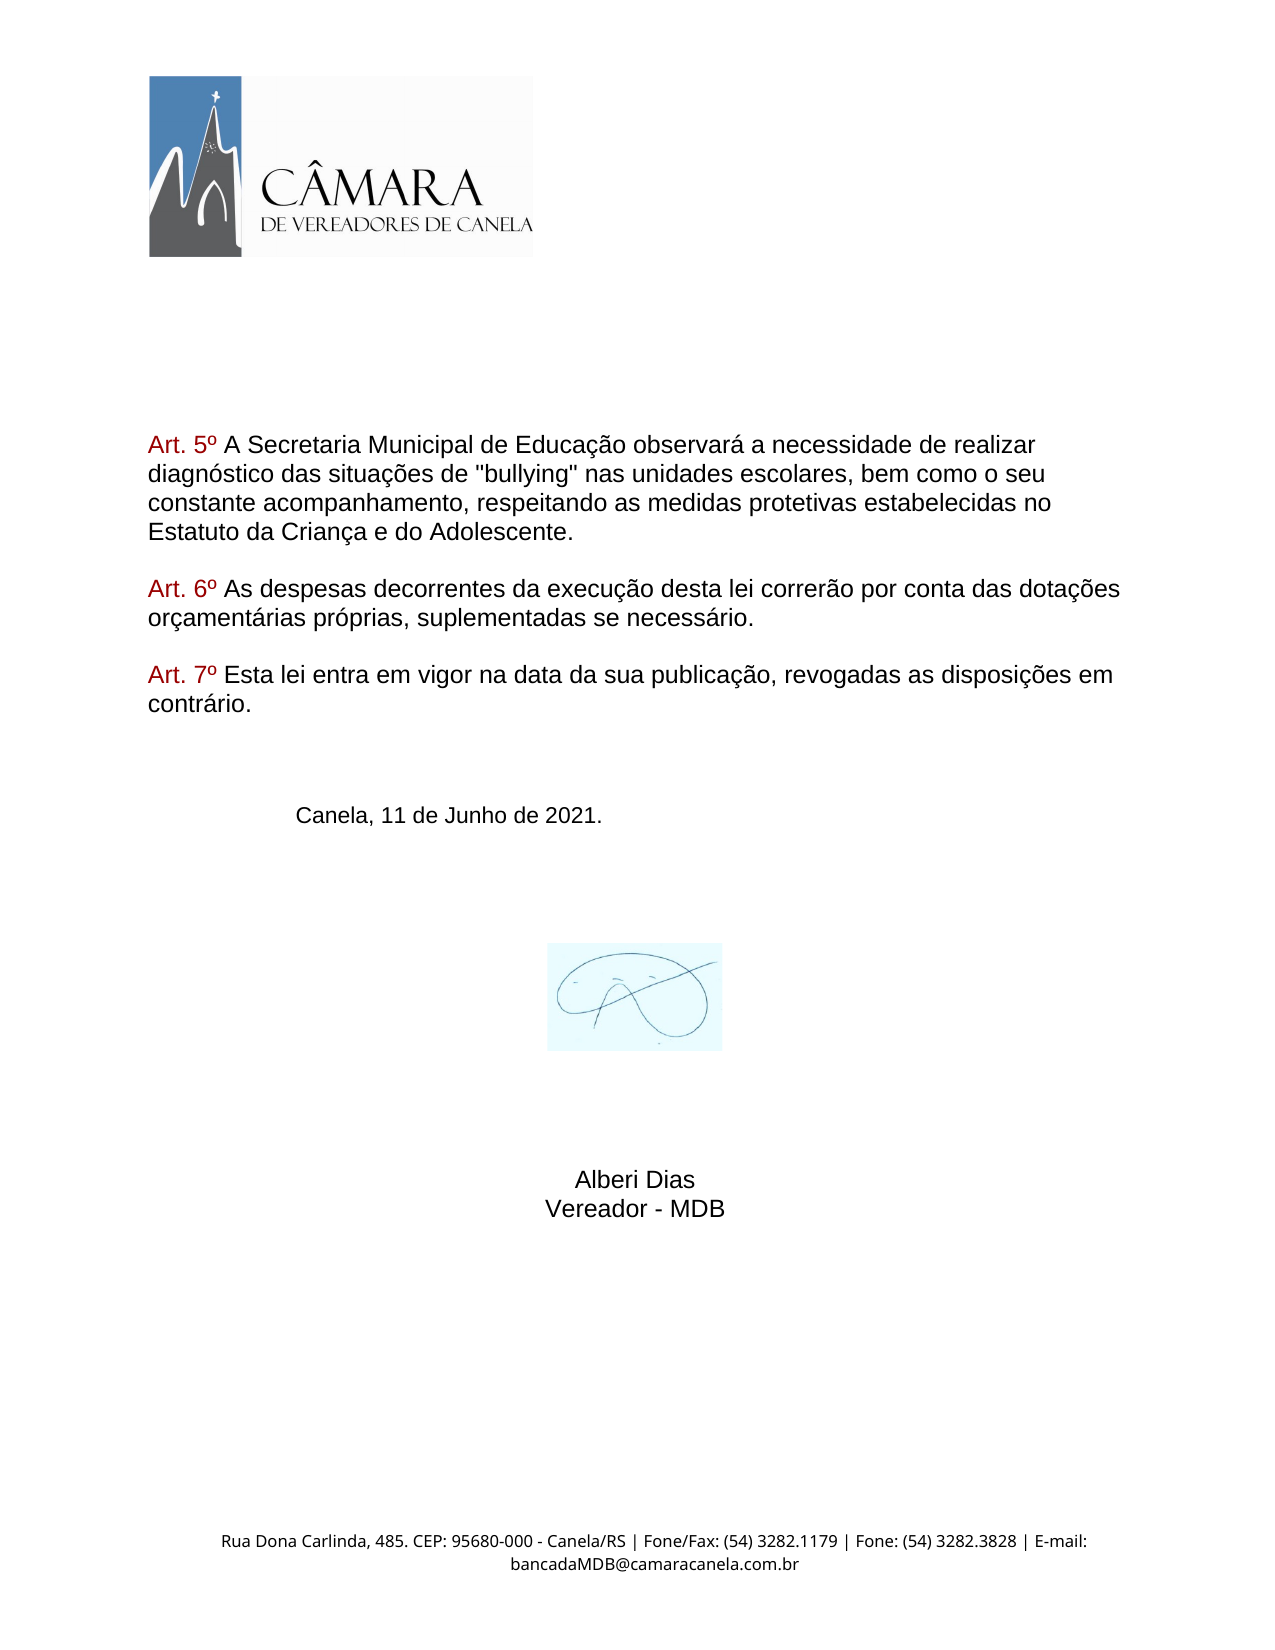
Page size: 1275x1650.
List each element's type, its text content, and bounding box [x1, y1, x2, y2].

text [148, 287, 1122, 344]
text Alberi Dias [148, 1165, 1122, 1194]
text Vereador - MDB [148, 1194, 1122, 1223]
picture [149, 76, 533, 257]
text Canela, 11 de Junho de 2021. [148, 802, 1122, 828]
text Art. 5º A Secretaria Municipal de Educação observará a necessidade de realizar diagnóstico das situações de "bullying" nas unidades escolares, bem como o seu constante acompanhamento, respeitando as medidas protetivas estabelecidas no Estatuto da Criança e do Adolescente. Art. 6º As despesas decorrentes da execução desta lei correrão por conta das dotações orçamentárias próprias, suplementadas se necessário. Art. 7º Esta lei entra em vigor na data da sua publicação, revogadas as disposições em contrário. [148, 431, 1122, 718]
